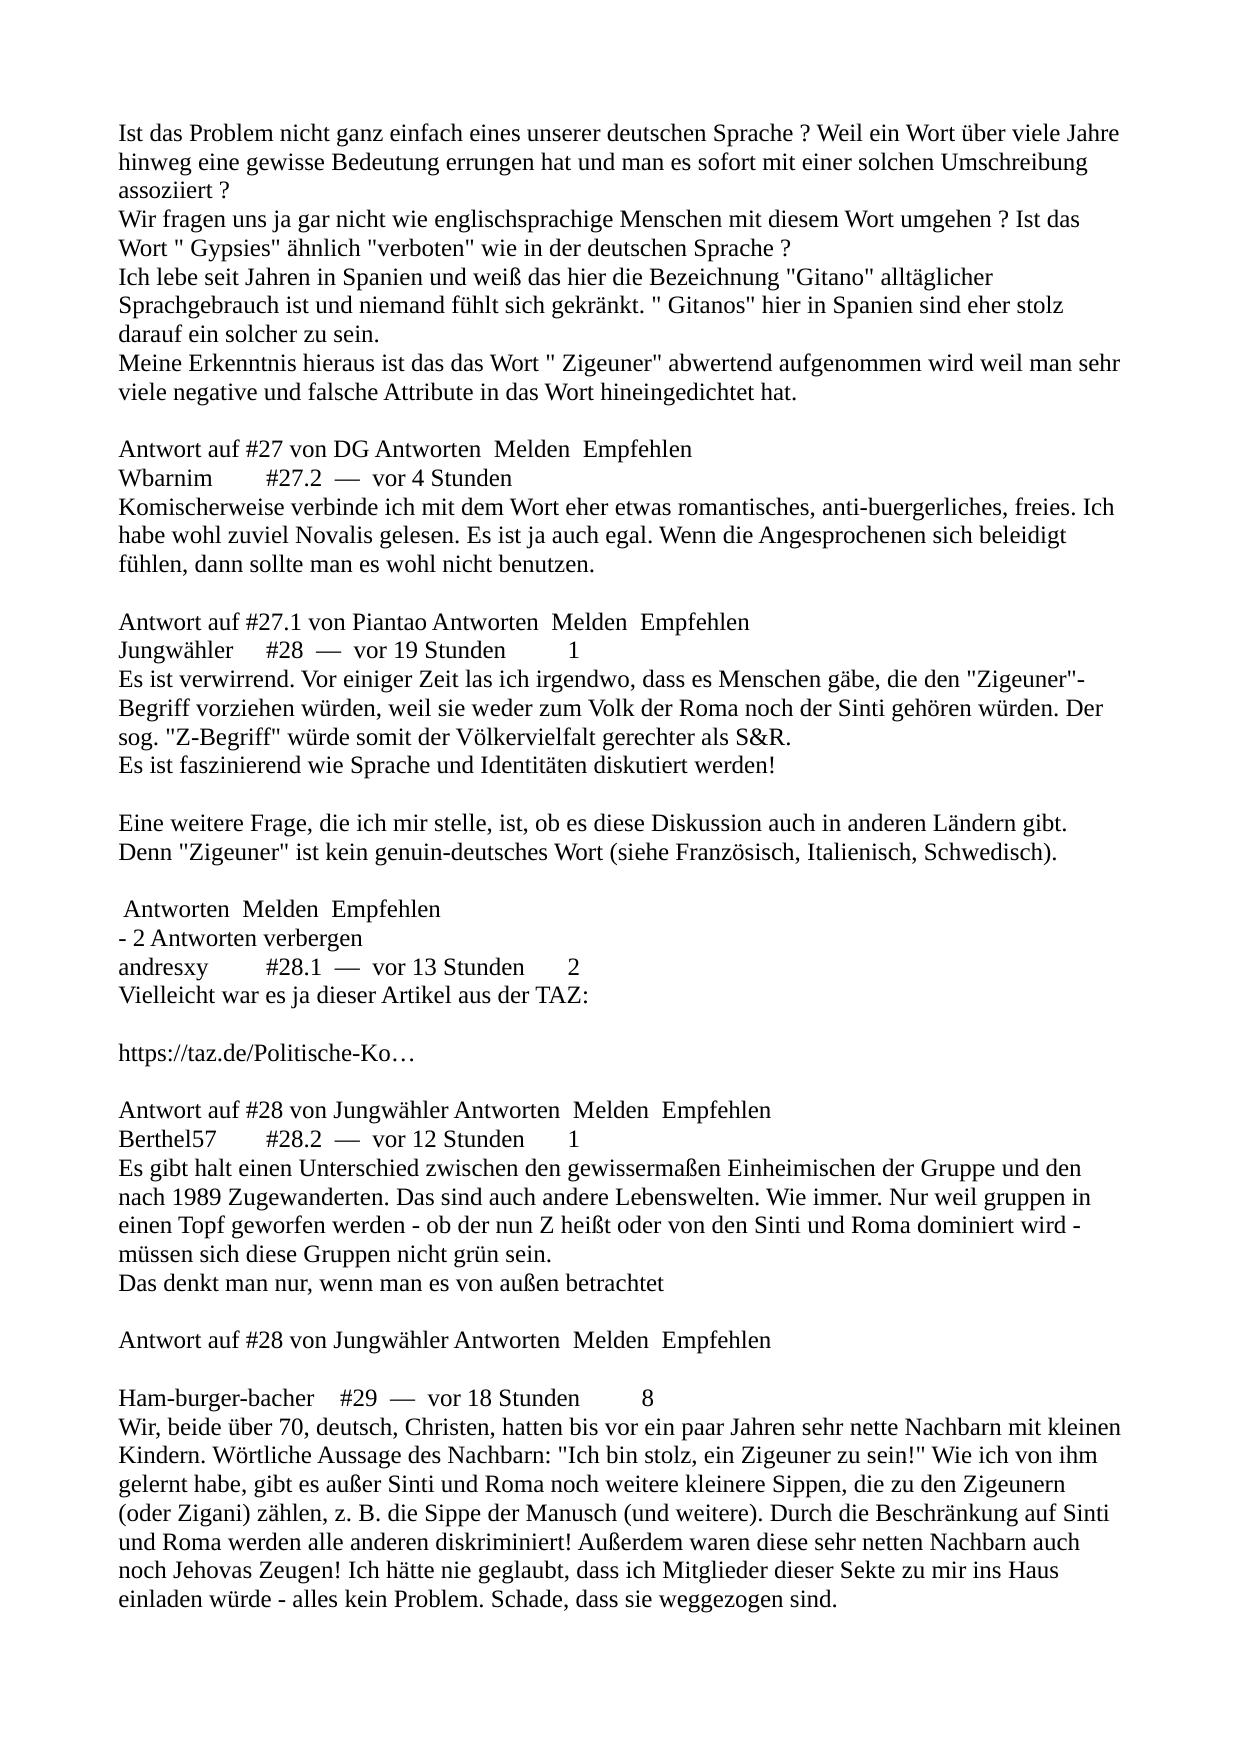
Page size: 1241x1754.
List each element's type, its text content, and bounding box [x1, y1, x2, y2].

text andresxy #28.1 — vor 13 Stunden 2 [118, 952, 1122, 981]
text Eine weitere Frage, die ich mir stelle, ist, ob es diese Diskussion auch in anderen Ländern gibt. Denn "Zigeuner" ist kein genuin-deutsches Wort (siehe Französisch, Italienisch, Schwedisch). [118, 808, 1122, 866]
text Antwort auf #27 von DG Antworten Melden Empfehlen [118, 434, 1122, 463]
text Ham-burger-bacher #29 — vor 18 Stunden 8 [118, 1383, 1122, 1412]
text Vielleicht war es ja dieser Artikel aus der TAZ: [118, 981, 1122, 1009]
text Antworten Melden Empfehlen [118, 894, 1122, 923]
text https://taz.de/Politische-Ko… [118, 1038, 1122, 1067]
text - 2 Antworten verbergen [118, 923, 1122, 952]
text Jungwähler #28 — vor 19 Stunden 1 [118, 636, 1122, 664]
text Es ist verwirrend. Vor einiger Zeit las ich irgendwo, dass es Menschen gäbe, die den "Zigeuner"-Begriff vorziehen würden, weil sie weder zum Volk der Roma noch der Sinti gehören würden. Der sog. "Z-Begriff" würde somit der Völkervielfalt gerechter als S&R. [118, 664, 1122, 751]
text Komischerweise verbinde ich mit dem Wort eher etwas romantisches, anti-buergerliches, freies. Ich habe wohl zuviel Novalis gelesen. Es ist ja auch egal. Wenn die Angesprochenen sich beleidigt fühlen, dann sollte man es wohl nicht benutzen. [118, 492, 1122, 578]
text Wbarnim #27.2 — vor 4 Stunden [118, 463, 1122, 492]
text Wir fragen uns ja gar nicht wie englischsprachige Menschen mit diesem Wort umgehen ? Ist das Wort " Gypsies" ähnlich "verboten" wie in der deutschen Sprache ? [118, 204, 1122, 262]
text Berthel57 #28.2 — vor 12 Stunden 1 [118, 1124, 1122, 1153]
text Antwort auf #28 von Jungwähler Antworten Melden Empfehlen [118, 1326, 1122, 1354]
text Es ist faszinierend wie Sprache und Identitäten diskutiert werden! [118, 751, 1122, 779]
text Antwort auf #27.1 von Piantao Antworten Melden Empfehlen [118, 607, 1122, 636]
text Ich lebe seit Jahren in Spanien und weiß das hier die Bezeichnung "Gitano" alltäglicher Sprachgebrauch ist und niemand fühlt sich gekränkt. " Gitanos" hier in Spanien sind eher stolz darauf ein solcher zu sein. [118, 262, 1122, 348]
text Antwort auf #28 von Jungwähler Antworten Melden Empfehlen [118, 1096, 1122, 1124]
text Ist das Problem nicht ganz einfach eines unserer deutschen Sprache ? Weil ein Wort über viele Jahre hinweg eine gewisse Bedeutung errungen hat und man es sofort mit einer solchen Umschreibung assoziiert ? [118, 118, 1122, 204]
text Das denkt man nur, wenn man es von außen betrachtet [118, 1268, 1122, 1297]
text Es gibt halt einen Unterschied zwischen den gewissermaßen Einheimischen der Gruppe und den nach 1989 Zugewanderten. Das sind auch andere Lebenswelten. Wie immer. Nur weil gruppen in einen Topf geworfen werden - ob der nun Z heißt oder von den Sinti und Roma dominiert wird - müssen sich diese Gruppen nicht grün sein. [118, 1153, 1122, 1268]
text Wir, beide über 70, deutsch, Christen, hatten bis vor ein paar Jahren sehr nette Nachbarn mit kleinen Kindern. Wörtliche Aussage des Nachbarn: "Ich bin stolz, ein Zigeuner zu sein!" Wie ich von ihm gelernt habe, gibt es außer Sinti und Roma noch weitere kleinere Sippen, die zu den Zigeunern (oder Zigani) zählen, z. B. die Sippe der Manusch (und weitere). Durch die Beschränkung auf Sinti und Roma werden alle anderen diskriminiert! Außerdem waren diese sehr netten Nachbarn auch noch Jehovas Zeugen! Ich hätte nie geglaubt, dass ich Mitglieder dieser Sekte zu mir ins Haus einladen würde - alles kein Problem. Schade, dass sie weggezogen sind. [118, 1412, 1122, 1613]
text Meine Erkenntnis hieraus ist das das Wort " Zigeuner" abwertend aufgenommen wird weil man sehr viele negative und falsche Attribute in das Wort hineingedichtet hat. [118, 348, 1122, 406]
